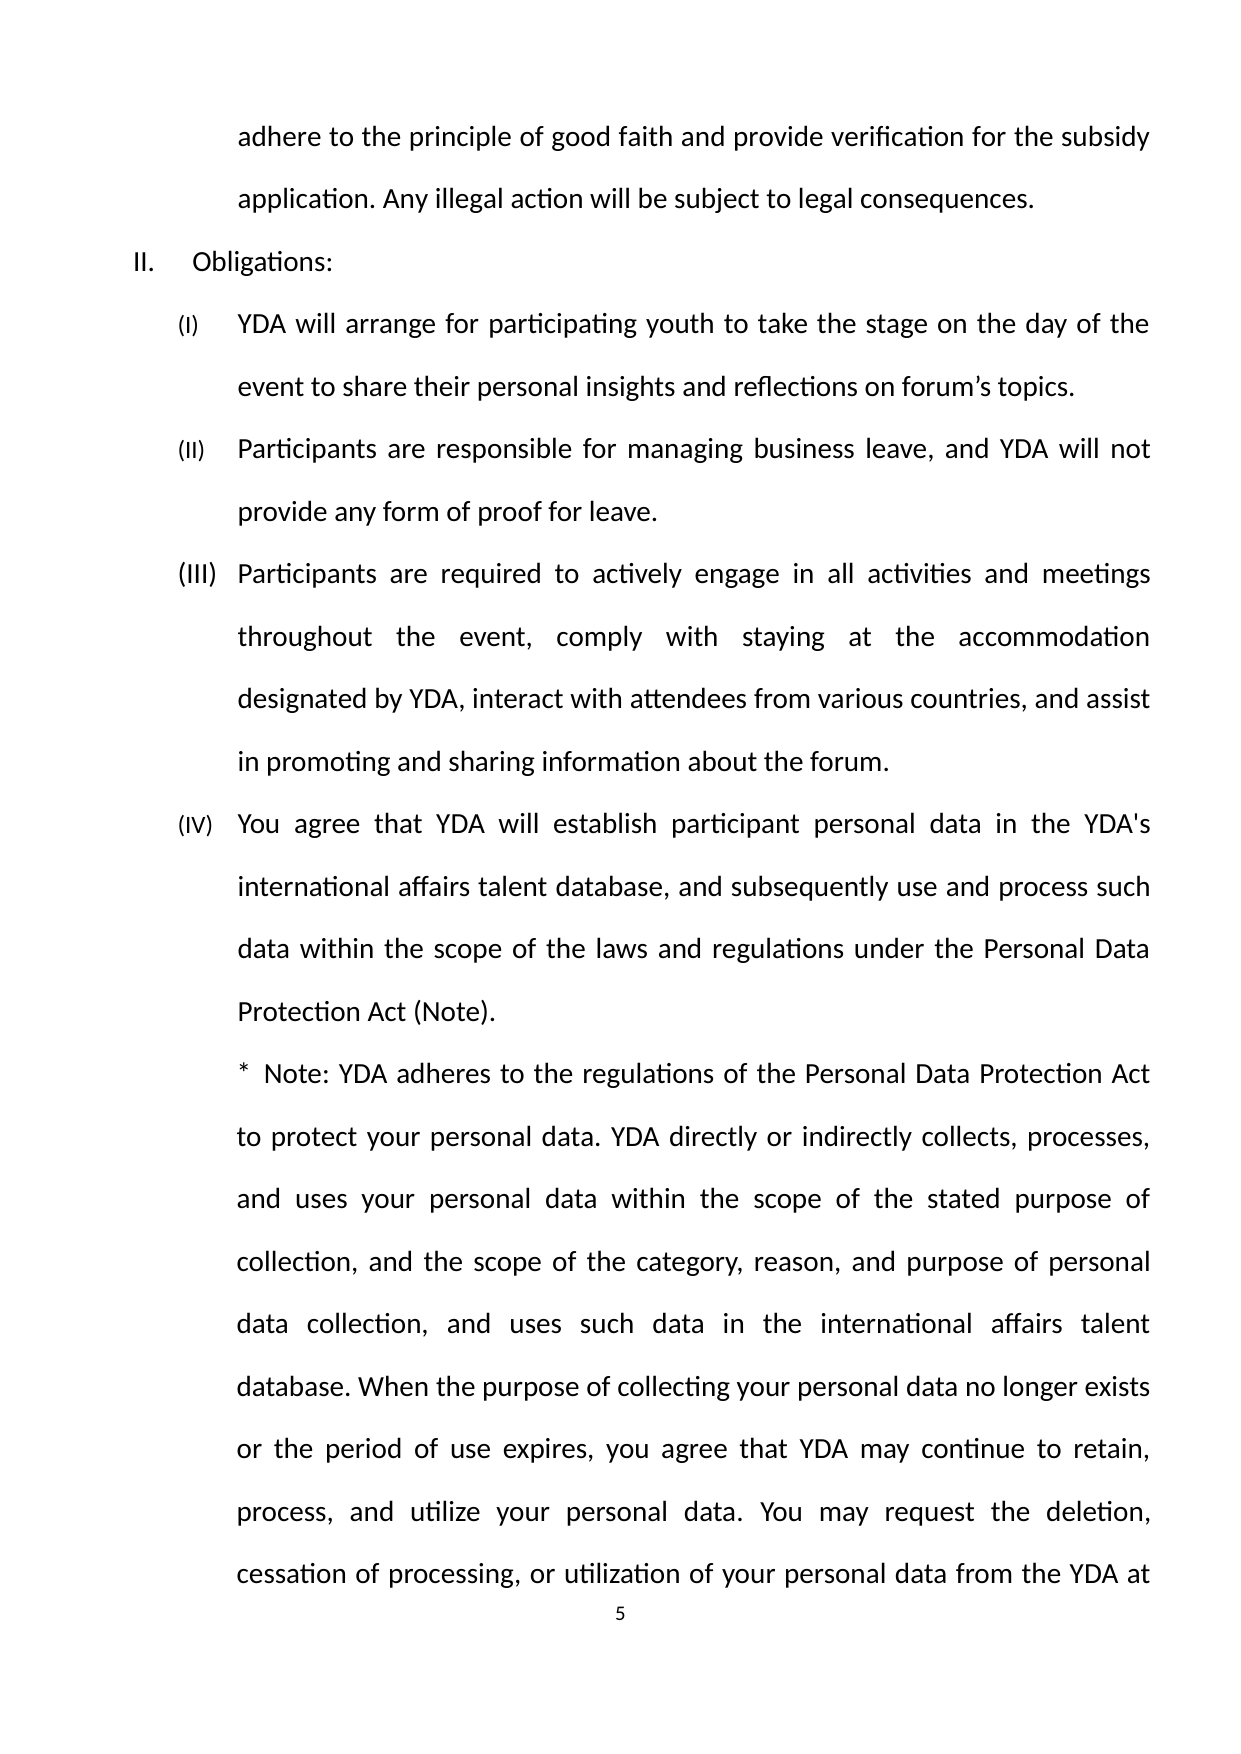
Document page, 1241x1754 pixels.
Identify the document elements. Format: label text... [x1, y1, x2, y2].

text * Note: YDA adheres to the regulations of the Personal Data Protection Act to protect your personal data. YDA directly or indirectly collects, processes, and uses your personal data within the scope of the stated purpose of collection, and the scope of the category, reason, and purpose of personal data collection, and uses such data in the international affairs talent database. When the purpose of collecting your personal data no longer exists or the period of use expires, you agree that YDA may continue to retain, process, and utilize your personal data. You may request the deletion, cessation of processing, or utilization of your personal data from the YDA at [236, 1032, 1152, 1594]
list YDA will arrange for participating youth to take the stage on the day of the event to share their personal insights and reflections on forum’s topics. [177, 282, 1152, 407]
list Participants are required to actively engage in all activities and meetings throughout the event, comply with staying at the accommodation designated by YDA, interact with attendees from various countries, and assist in promoting and sharing information about the forum. [177, 532, 1152, 782]
list You agree that YDA will establish participant personal data in the YDA's international affairs talent database, and subsequently use and process such data within the scope of the laws and regulations under the Personal Data Protection Act (Note). [177, 782, 1152, 1032]
list adhere to the principle of good faith and provide verification for the subsidy application. Any illegal action will be subject to legal consequences. [178, 94, 1152, 219]
list Obligations: [133, 219, 1152, 282]
list Participants are responsible for managing business leave, and YDA will not provide any form of proof for leave. [177, 407, 1152, 532]
